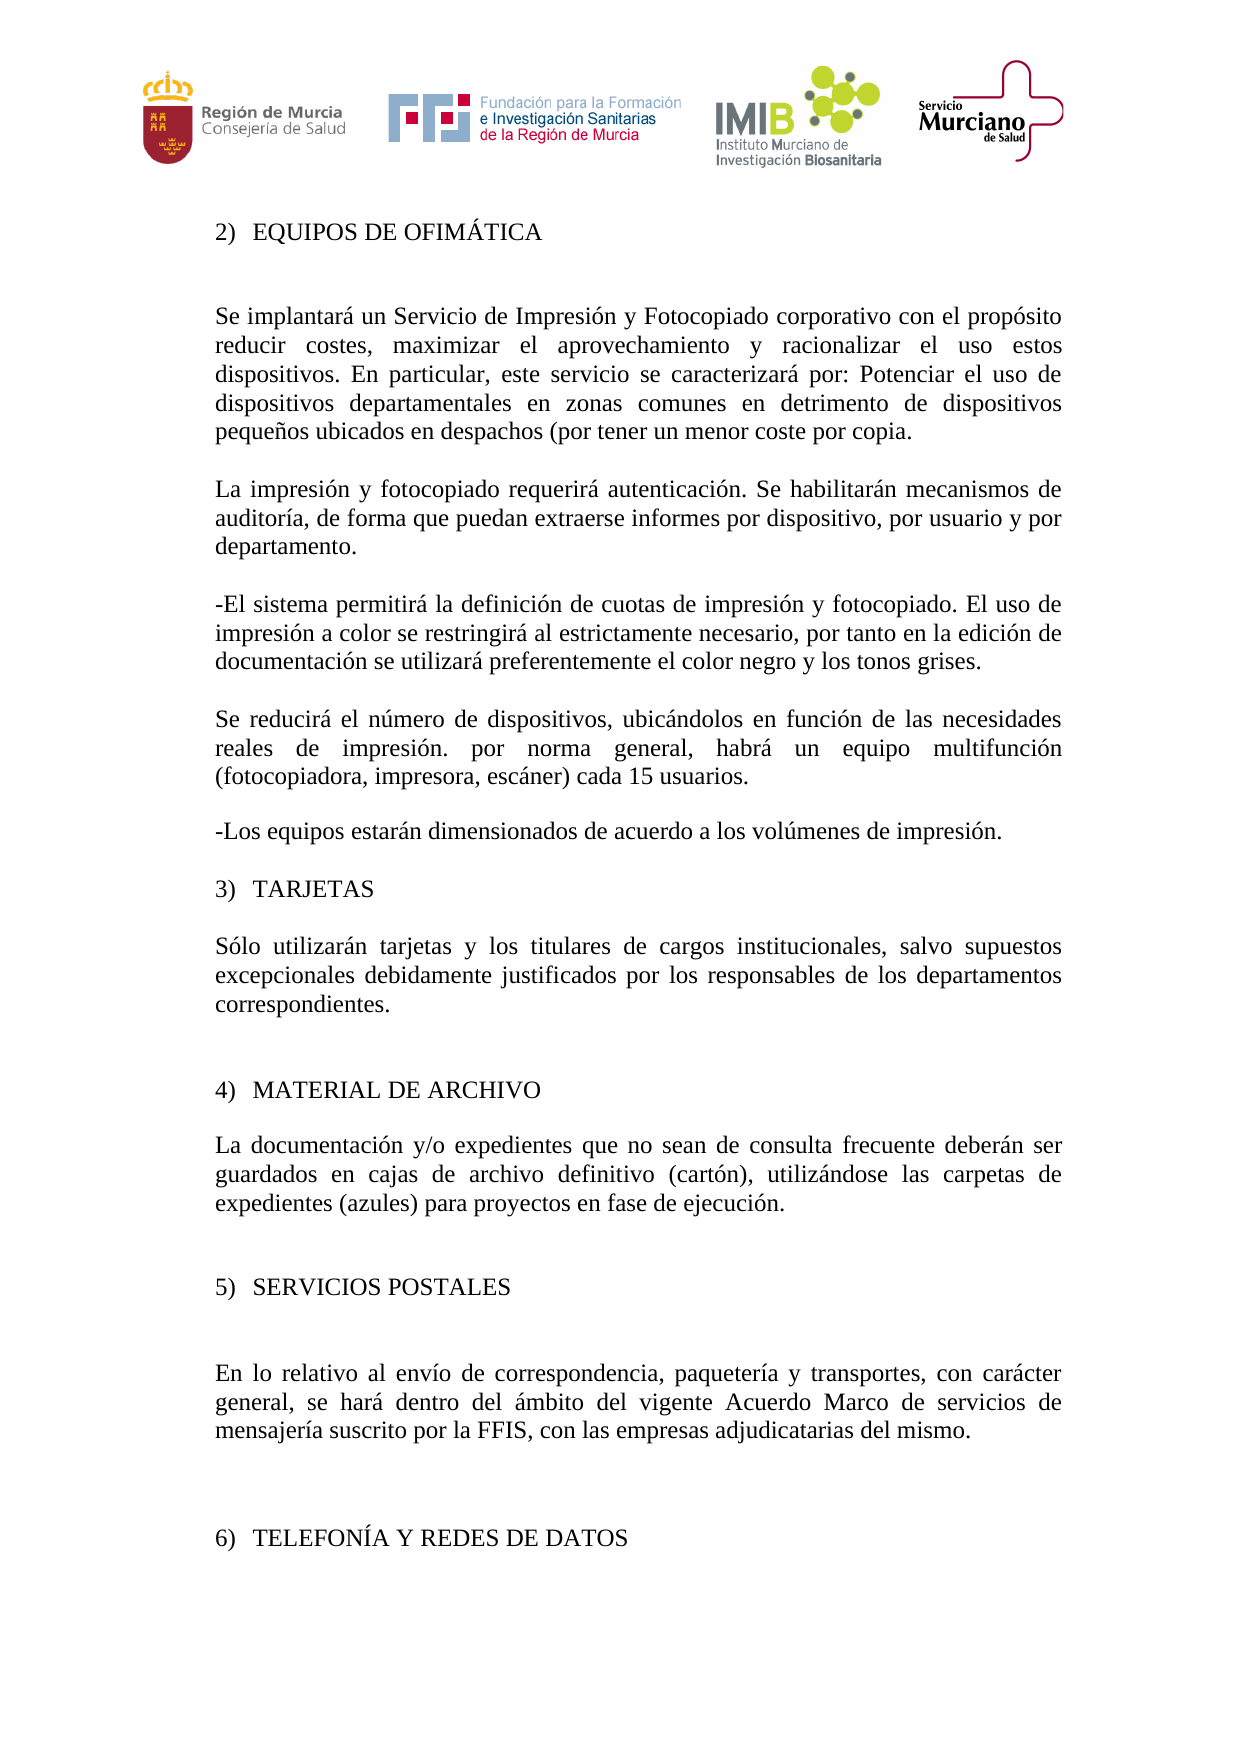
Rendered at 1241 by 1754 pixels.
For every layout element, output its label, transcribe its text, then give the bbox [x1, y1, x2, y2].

list TARJETAS [215, 874, 1063, 903]
text -El sistema permitirá la definición de cuotas de impresión y fotocopiado. El uso de impresión a color se restringirá al estrictamente necesario, por tanto en la edición de documentación se utilizará preferentemente el color negro y los tonos grises. [215, 589, 1063, 675]
text Se implantará un Servicio de Impresión y Fotocopiado corporativo con el propósito reducir costes, maximizar el aprovechamiento y racionalizar el uso estos dispositivos. En particular, este servicio se caracterizará por: Potenciar el uso de dispositivos departamentales en zonas comunes en detrimento de dispositivos pequeños ubicados en despachos (por tener un menor coste por copia. [215, 301, 1063, 445]
text -Los equipos estarán dimensionados de acuerdo a los volúmenes de impresión. [177, 816, 1063, 845]
text En lo relativo al envío de correspondencia, paquetería y transportes, con carácter general, se hará dentro del ámbito del vigente Acuerdo Marco de servicios de mensajería suscrito por la FFIS, con las empresas adjudicatarias del mismo. [215, 1358, 1063, 1444]
text Sólo utilizarán tarjetas y los titulares de cargos institucionales, salvo supuestos excepcionales debidamente justificados por los responsables de los departamentos correspondientes. [215, 931, 1063, 1018]
list SERVICIOS POSTALES [215, 1272, 1063, 1300]
text La impresión y fotocopiado requerirá autenticación. Se habilitarán mecanismos de auditoría, de forma que puedan extraerse informes por dispositivo, por usuario y por departamento. [215, 474, 1063, 560]
list TELEFONÍA Y REDES DE DATOS [215, 1523, 1063, 1552]
text La documentación y/o expedientes que no sean de consulta frecuente deberán ser guardados en cajas de archivo definitivo (cartón), utilizándose las carpetas de expedientes (azules) para proyectos en fase de ejecución. [215, 1130, 1063, 1217]
text Se reducirá el número de dispositivos, ubicándolos en función de las necesidades reales de impresión. por norma general, habrá un equipo multifunción (fotocopiadora, impresora, escáner) cada 15 usuarios. [215, 704, 1063, 790]
list MATERIAL DE ARCHIVO [215, 1075, 1063, 1104]
list EQUIPOS DE OFIMÁTICA [215, 217, 1063, 246]
